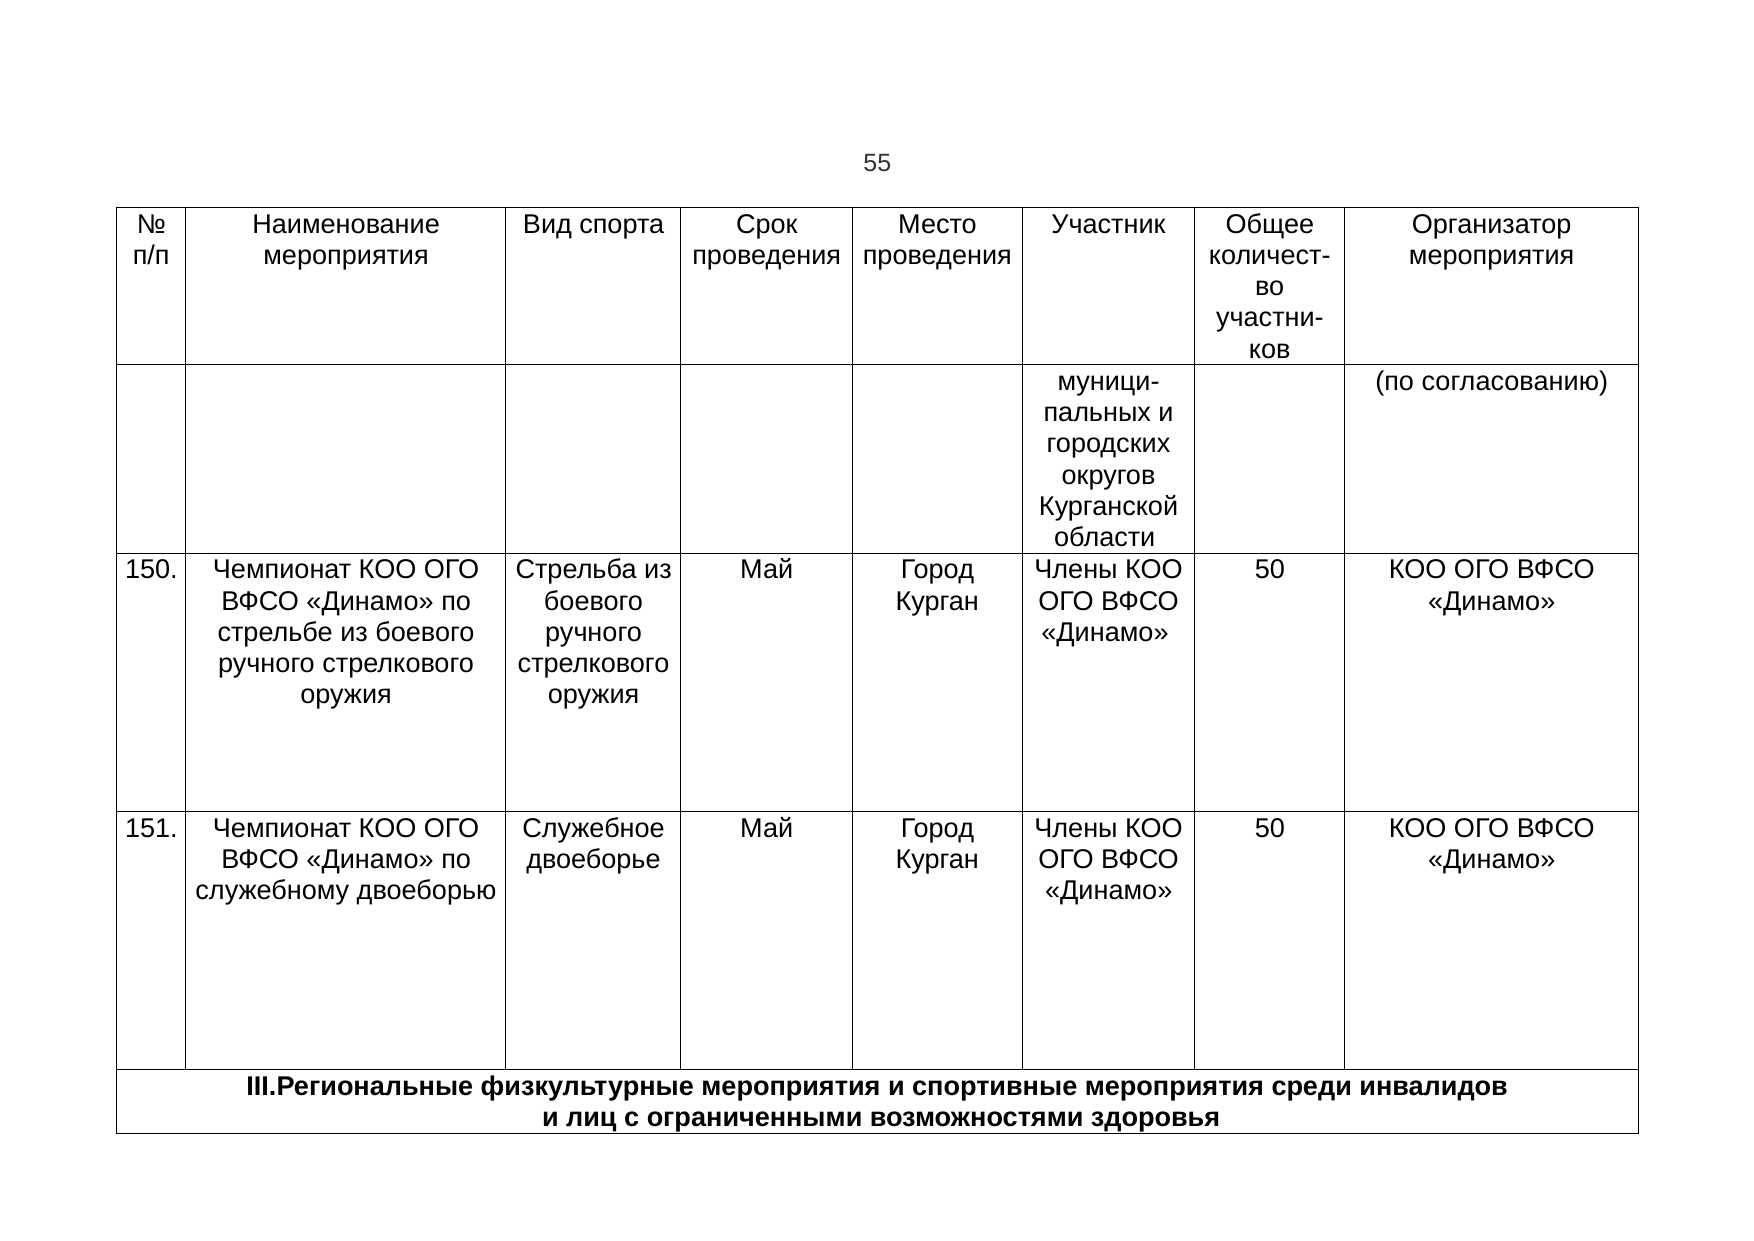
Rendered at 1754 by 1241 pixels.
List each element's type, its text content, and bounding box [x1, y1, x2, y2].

table_cell [681, 365, 852, 552]
table_cell Май [681, 554, 852, 811]
table_cell муници-пальных и городских округов Курганской области [1023, 365, 1194, 552]
table_cell 50 [1195, 812, 1344, 1069]
table_cell [506, 365, 680, 552]
table_cell 150. [117, 554, 185, 811]
table_cell Региональные физкультурные мероприятия и спортивные мероприятия среди инвалидов и лиц с ограниченными возможностями здоровья [117, 1070, 1638, 1133]
table_cell Члены КОО ОГО ВФСО «Динамо» [1023, 812, 1194, 1069]
table_cell 50 [1195, 554, 1344, 811]
table_cell (по согласованию) [1345, 365, 1638, 552]
table_header Общее количест-во участни-ков [1195, 208, 1344, 364]
table_header Наименование мероприятия [186, 208, 505, 364]
table_cell Стрельба из боевого ручного стрелкового оружия [506, 554, 680, 811]
table_header Срок проведения [681, 208, 852, 364]
table_header Участник [1023, 208, 1194, 364]
table_cell Служебное двоеборье [506, 812, 680, 1069]
table_cell Май [681, 812, 852, 1069]
table_cell [1195, 365, 1344, 552]
table_cell [853, 365, 1022, 552]
table_header Вид спорта [506, 208, 680, 364]
table_header Место проведения [853, 208, 1022, 364]
table_cell КОО ОГО ВФСО «Динамо» [1345, 554, 1638, 811]
table_header № п/п [117, 208, 185, 364]
table_cell Город Курган [853, 554, 1022, 811]
table_cell [117, 365, 185, 552]
table_cell Члены КОО ОГО ВФСО «Динамо» [1023, 554, 1194, 811]
table_cell КОО ОГО ВФСО «Динамо» [1345, 812, 1638, 1069]
table_cell Чемпионат КОО ОГО ВФСО «Динамо» по стрельбе из боевого ручного стрелкового оружия [186, 554, 505, 811]
table_cell [186, 365, 505, 552]
table_cell Чемпионат КОО ОГО ВФСО «Динамо» по служебному двоеборью [186, 812, 505, 1069]
table_cell 151. [117, 812, 185, 1069]
table_header Организатор мероприятия [1345, 208, 1638, 364]
table_cell Город Курган [853, 812, 1022, 1069]
